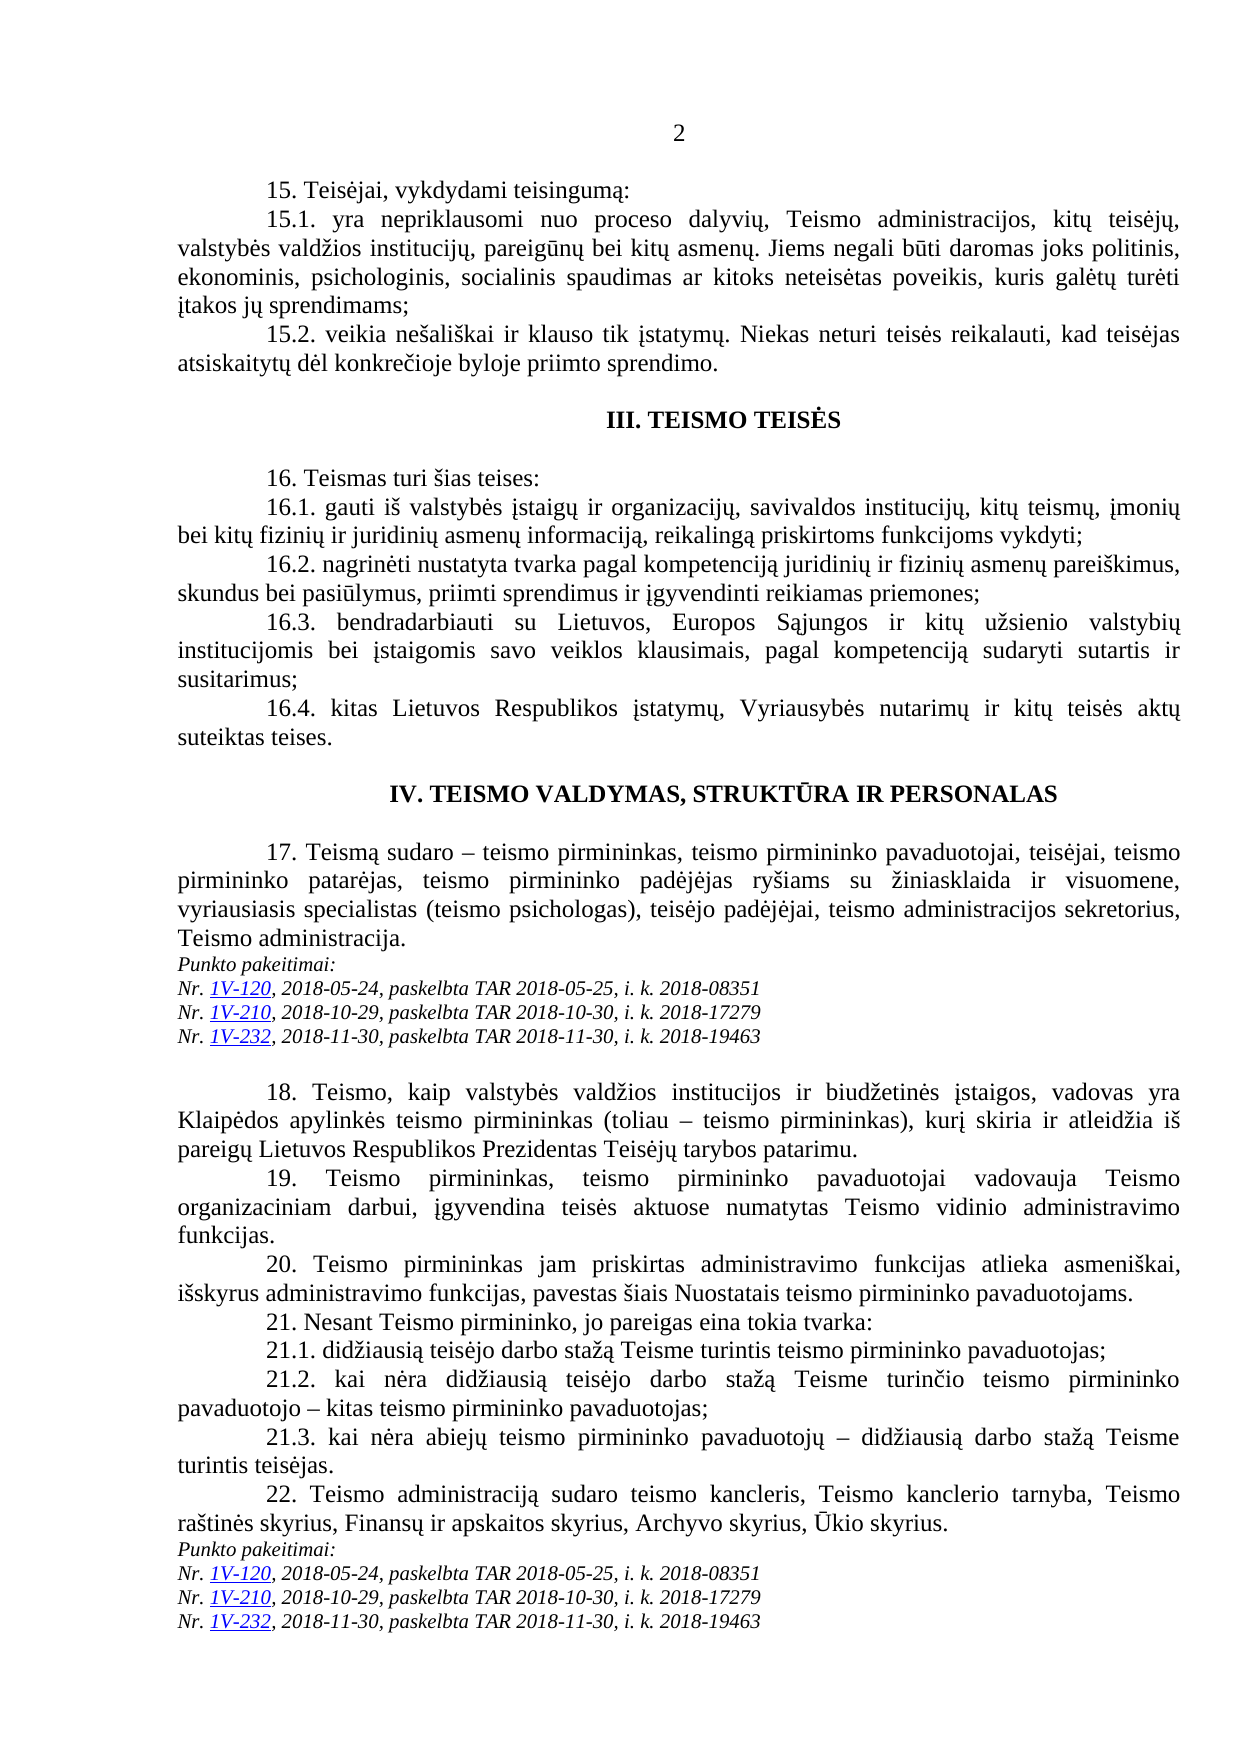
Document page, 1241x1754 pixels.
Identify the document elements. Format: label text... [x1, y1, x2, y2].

text 22. Teismo administraciją sudaro teismo kancleris, Teismo kanclerio tarnyba, Teismo raštinės skyrius, Finansų ir apskaitos skyrius, Archyvo skyrius, Ūkio skyrius. [177, 1479, 1181, 1537]
text 16. Teismas turi šias teises: [177, 463, 1181, 492]
text Punkto pakeitimai: [177, 1537, 1181, 1561]
text IV. TEISMO VALDYMAS, STRUKTŪRA IR PERSONALAS [266, 779, 1181, 808]
text 17. Teismą sudaro – teismo pirmininkas, teismo pirmininko pavaduotojai, teisėjai, teismo pirmininko patarėjas, teismo pirmininko padėjėjas ryšiams su žiniasklaida ir visuomene, vyriausiasis specialistas (teismo psichologas), teisėjo padėjėjai, teismo administracijos sekretorius, Teismo administracija. [177, 837, 1181, 952]
text Nr. 1V-232, 2018-11-30, paskelbta TAR 2018-11-30, i. k. 2018-19463 [177, 1024, 1181, 1048]
text 16.3. bendradarbiauti su Lietuvos, Europos Sąjungos ir kitų užsienio valstybių institucijomis bei įstaigomis savo veiklos klausimais, pagal kompetenciją sudaryti sutartis ir susitarimus; [177, 607, 1181, 693]
text 21.1. didžiausią teisėjo darbo stažą Teisme turintis teismo pirmininko pavaduotojas; [177, 1336, 1181, 1364]
text Nr. 1V-210, 2018-10-29, paskelbta TAR 2018-10-30, i. k. 2018-17279 [177, 1000, 1181, 1024]
text Nr. 1V-120, 2018-05-24, paskelbta TAR 2018-05-25, i. k. 2018-08351 [177, 976, 1181, 1000]
text 21.3. kai nėra abiejų teismo pirmininko pavaduotojų – didžiausią darbo stažą Teisme turintis teisėjas. [177, 1422, 1181, 1479]
text 16.4. kitas Lietuvos Respublikos įstatymų, Vyriausybės nutarimų ir kitų teisės aktų suteiktas teises. [177, 693, 1181, 751]
text Nr. 1V-120, 2018-05-24, paskelbta TAR 2018-05-25, i. k. 2018-08351 [177, 1561, 1181, 1585]
text 15. Teisėjai, vykdydami teisingumą: [177, 176, 1181, 204]
text 16.2. nagrinėti nustatyta tvarka pagal kompetenciją juridinių ir fizinių asmenų pareiškimus, skundus bei pasiūlymus, priimti sprendimus ir įgyvendinti reikiamas priemones; [177, 549, 1181, 607]
text 20. Teismo pirmininkas jam priskirtas administravimo funkcijas atlieka asmeniškai, išskyrus administravimo funkcijas, pavestas šiais Nuostatais teismo pirmininko pavaduotojams. [177, 1249, 1181, 1307]
text 15.1. yra nepriklausomi nuo proceso dalyvių, Teismo administracijos, kitų teisėjų, valstybės valdžios institucijų, pareigūnų bei kitų asmenų. Jiems negali būti daromas joks politinis, ekonominis, psichologinis, socialinis spaudimas ar kitoks neteisėtas poveikis, kuris galėtų turėti įtakos jų sprendimams; [177, 204, 1181, 319]
text 21.2. kai nėra didžiausią teisėjo darbo stažą Teisme turinčio teismo pirmininko pavaduotojo – kitas teismo pirmininko pavaduotojas; [177, 1364, 1181, 1422]
text Punkto pakeitimai: [177, 952, 1181, 976]
text 16.1. gauti iš valstybės įstaigų ir organizacijų, savivaldos institucijų, kitų teismų, įmonių bei kitų fizinių ir juridinių asmenų informaciją, reikalingą priskirtoms funkcijoms vykdyti; [177, 492, 1181, 549]
text 18. Teismo, kaip valstybės valdžios institucijos ir biudžetinės įstaigos, vadovas yra Klaipėdos apylinkės teismo pirmininkas (toliau – teismo pirmininkas), kurį skiria ir atleidžia iš pareigų Lietuvos Respublikos Prezidentas Teisėjų tarybos patarimu. [177, 1077, 1181, 1163]
text 19. Teismo pirmininkas, teismo pirmininko pavaduotojai vadovauja Teismo organizaciniam darbui, įgyvendina teisės aktuose numatytas Teismo vidinio administravimo funkcijas. [177, 1163, 1181, 1249]
text Nr. 1V-210, 2018-10-29, paskelbta TAR 2018-10-30, i. k. 2018-17279 [177, 1585, 1181, 1609]
text III. TEISMO TEISĖS [266, 406, 1181, 434]
text 21. Nesant Teismo pirmininko, jo pareigas eina tokia tvarka: [177, 1307, 1181, 1336]
text Nr. 1V-232, 2018-11-30, paskelbta TAR 2018-11-30, i. k. 2018-19463 [177, 1609, 1181, 1633]
text 15.2. veikia nešališkai ir klauso tik įstatymų. Niekas neturi teisės reikalauti, kad teisėjas atsiskaitytų dėl konkrečioje byloje priimto sprendimo. [177, 319, 1181, 377]
